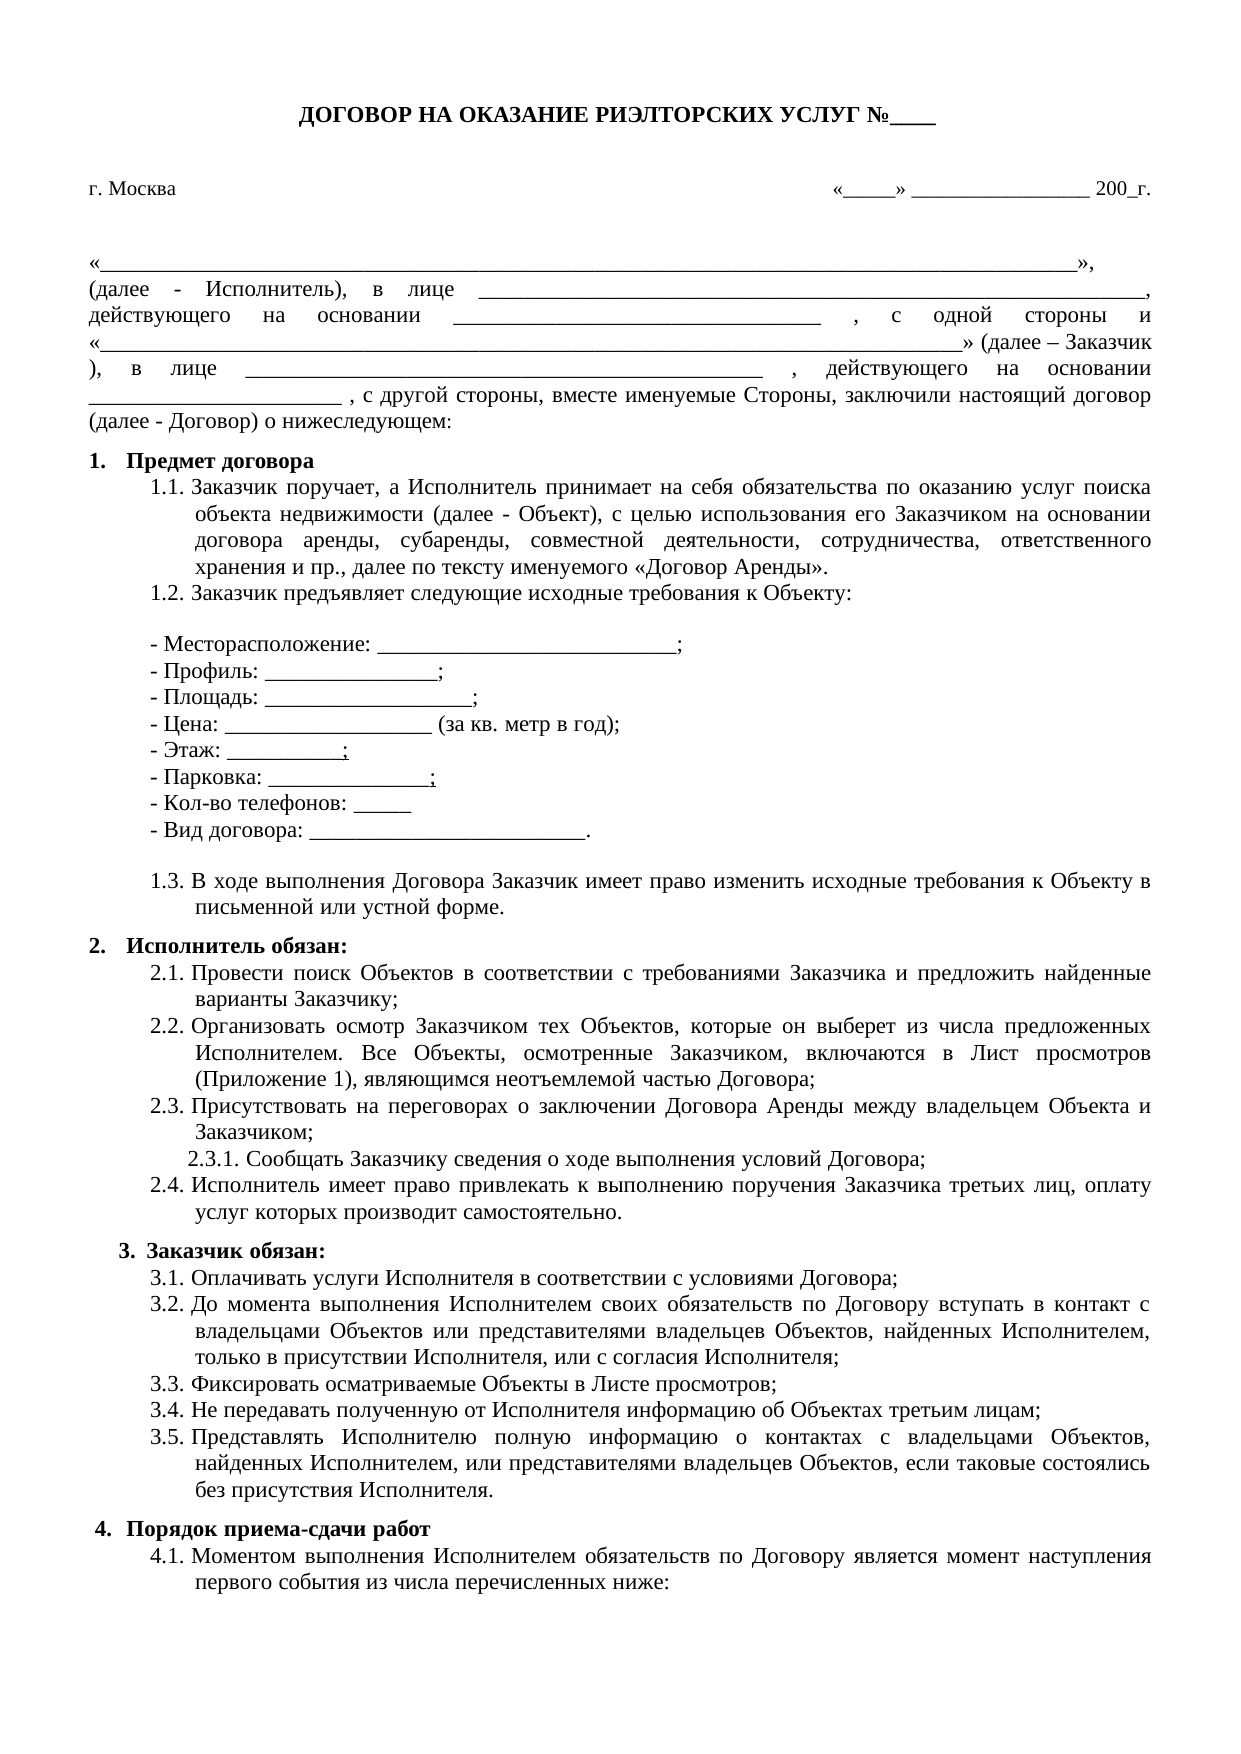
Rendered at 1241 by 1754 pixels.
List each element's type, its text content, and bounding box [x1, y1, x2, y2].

subtitle Сообщать Заказчику сведения о ходе выполнения условий Договора; [187, 1144, 1152, 1171]
subtitle В ходе выполнения Договора Заказчик имеет право изменить исходные требования к Объекту в письменной или устной форме. [150, 866, 1152, 919]
subtitle - Вид договора: ________________________. [105, 816, 1152, 842]
subtitle Порядок приема-сдачи работ [94, 1515, 1152, 1541]
subtitle - Площадь: __________________; [105, 683, 1152, 709]
subtitle Фиксировать осматриваемые Объекты в Листе просмотров; [150, 1369, 1152, 1396]
subtitle Заказчик обязан: [118, 1237, 1152, 1263]
subtitle Моментом выполнения Исполнителем обязательств по Договору является момент наступления первого события из числа перечисленных ниже: [150, 1541, 1152, 1594]
subtitle Предмет договора [89, 446, 1152, 473]
subtitle - Цена: __________________ (за кв. метр в год); [105, 709, 1152, 736]
subtitle Присутствовать на переговорах о заключении Договора Аренды между владельцем Объекта и Заказчиком; [150, 1091, 1152, 1144]
text г. Москва «_____» _________________ 200_г. [89, 176, 1152, 200]
subtitle Оплачивать услуги Исполнителя в соответствии с условиями Договора; [150, 1263, 1152, 1290]
subtitle - Кол-во телефонов: _____ [105, 789, 1152, 816]
subtitle Не передавать полученную от Исполнителя информацию об Объектах третьим лицам; [150, 1396, 1152, 1423]
subtitle Заказчик предъявляет следующие исходные требования к Объекту: [150, 579, 1152, 606]
subtitle Исполнитель имеет право привлекать к выполнению поручения Заказчика третьих лиц, оплату услуг которых производит самостоятельно. [150, 1171, 1152, 1224]
subtitle Провести поиск Объектов в соответствии с требованиями Заказчика и предложить найденные варианты Заказчику; [150, 959, 1152, 1012]
subtitle - Этаж: __________; [105, 736, 1152, 763]
subtitle - Профиль: _______________; [105, 656, 1152, 683]
subtitle ДОГОВОР НА ОКАЗАНИЕ РИЭЛТОРСКИХ УСЛУГ №____ [89, 101, 1152, 128]
subtitle Представлять Исполнителю полную информацию о контактах с владельцами Объектов, найденных Исполнителем, или представителями владельцев Объектов, если таковые состоялись без присутствия Исполнителя. [150, 1423, 1152, 1502]
subtitle - Парковка: ______________; [105, 763, 1152, 789]
subtitle Исполнитель обязан: [89, 932, 1152, 959]
subtitle До момента выполнения Исполнителем своих обязательств по Договору вступать в контакт с владельцами Объектов или представителями владельцев Объектов, найденных Исполнителем, только в присутствии Исполнителя, или с согласия Исполнителя; [150, 1290, 1152, 1369]
subtitle Организовать осмотр Заказчиком тех Объектов, которые он выберет из числа предложенных Исполнителем. Все Объекты, осмотренные Заказчиком, включаются в Лист просмотров (Приложение 1), являющимся неотъемлемой частью Договора; [150, 1012, 1152, 1091]
subtitle Заказчик поручает, а Исполнитель принимает на себя обязательства по оказанию услуг поиска объекта недвижимости (далее - Объект), с целью использования его Заказчиком на основании договора аренды, субаренды, совместной деятельности, сотрудничества, ответственного хранения и пр., далее по тексту именуемого «Договор Аренды». [150, 473, 1152, 579]
subtitle - Месторасположение: __________________________; [105, 630, 1152, 656]
text «_____________________________________________________________________________________», (далее - Исполнитель), в лице __________________________________________________________, действующего на основании ________________________________ , с одной стороны и «___________________________________________________________________________» (далее – Заказчик ), в лице _____________________________________________ , действующего на основании ______________________ , с другой стороны, вместе именуемые Стороны, заключили настоящий договор (далее - Договор) о нижеследующем: [89, 248, 1152, 434]
